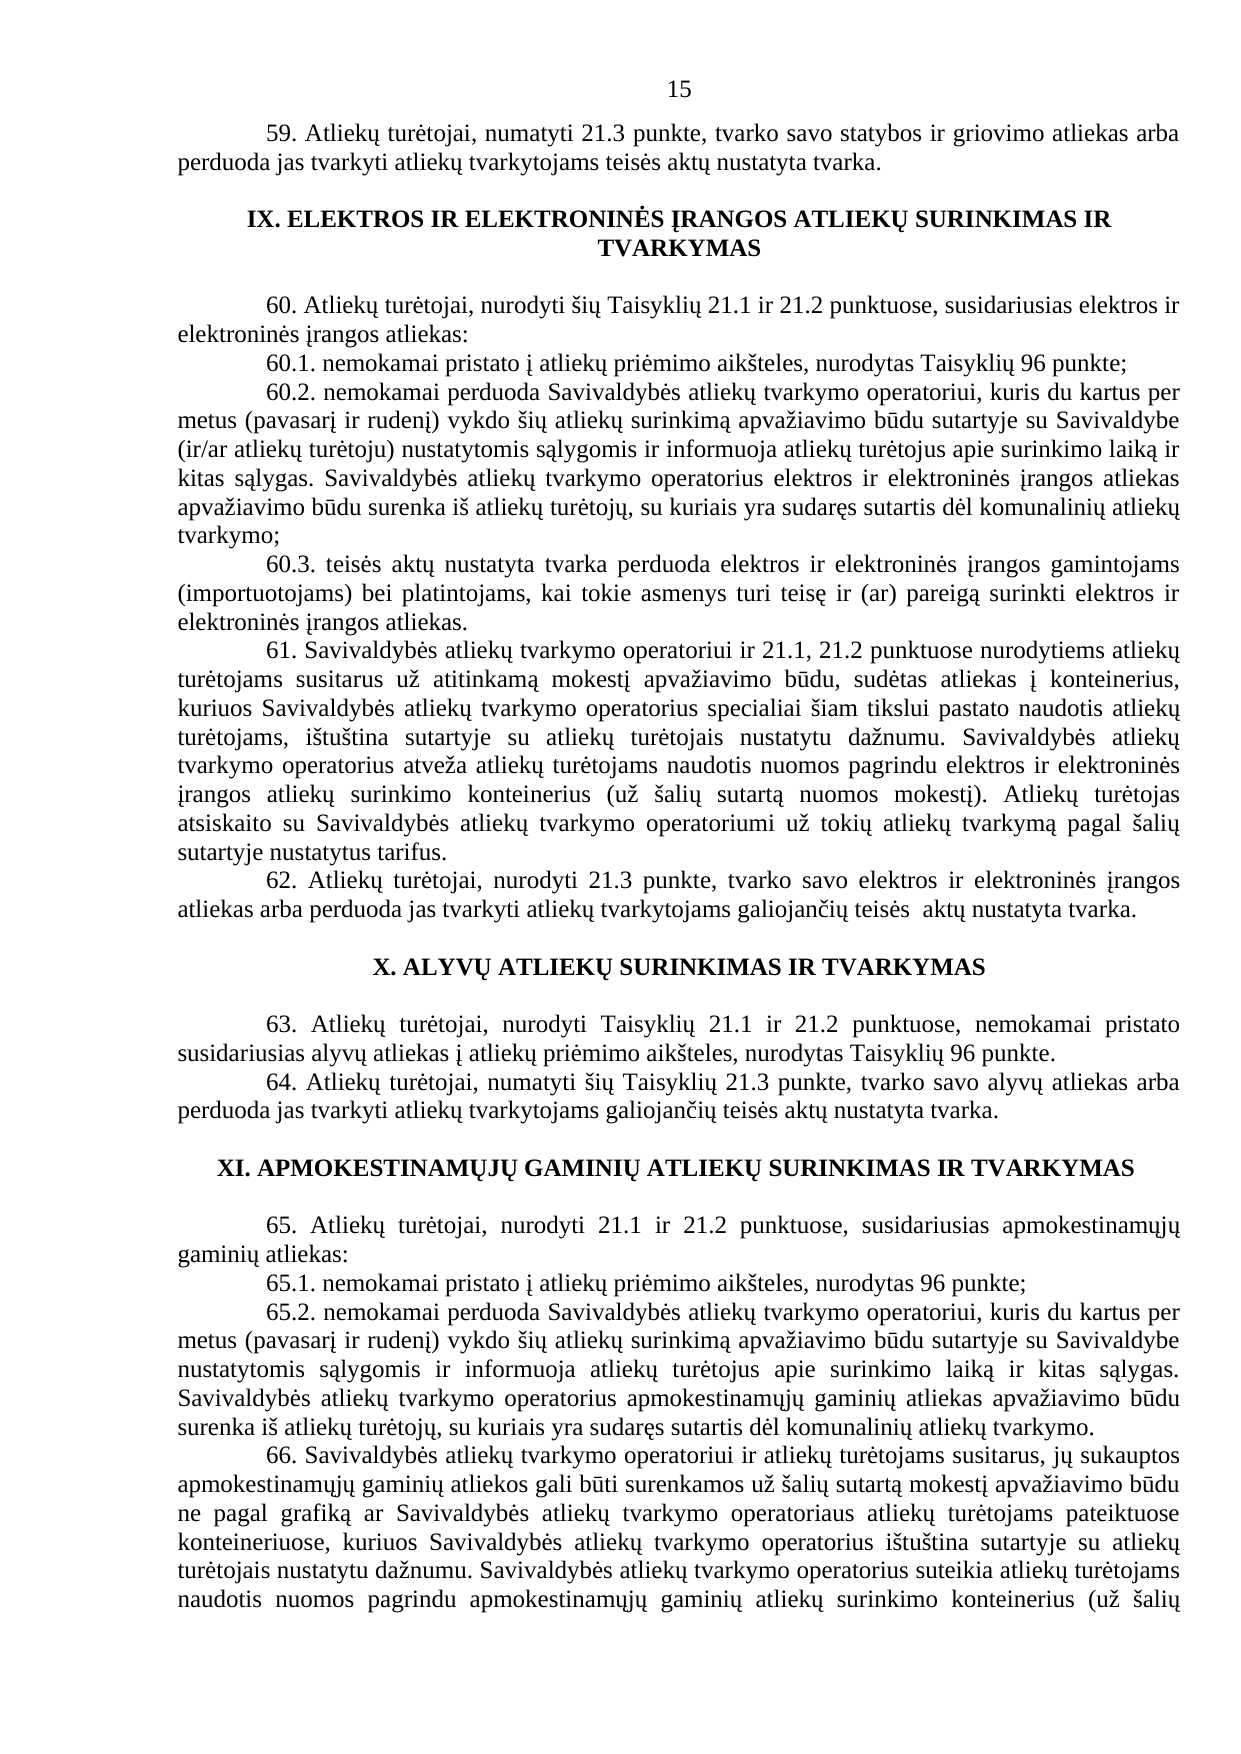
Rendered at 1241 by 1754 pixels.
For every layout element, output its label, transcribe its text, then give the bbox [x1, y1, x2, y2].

text 61. Savivaldybės atliekų tvarkymo operatoriui ir 21.1, 21.2 punktuose nurodytiems atliekų turėtojams susitarus už atitinkamą mokestį apvažiavimo būdu, sudėtas atliekas į konteinerius, kuriuos Savivaldybės atliekų tvarkymo operatorius specialiai šiam tikslui pastato naudotis atliekų turėtojams, ištuština sutartyje su atliekų turėtojais nustatytu dažnumu. Savivaldybės atliekų tvarkymo operatorius atveža atliekų turėtojams naudotis nuomos pagrindu elektros ir elektroninės įrangos atliekų surinkimo konteinerius (už šalių sutartą nuomos mokestį). Atliekų turėtojas atsiskaito su Savivaldybės atliekų tvarkymo operatoriumi už tokių atliekų tvarkymą pagal šalių sutartyje nustatytus tarifus. [177, 636, 1181, 866]
text 60.3. teisės aktų nustatyta tvarka perduoda elektros ir elektroninės įrangos gamintojams (importuotojams) bei platintojams, kai tokie asmenys turi teisę ir (ar) pareigą surinkti elektros ir elektroninės įrangos atliekas. [177, 549, 1181, 636]
text 65.1. nemokamai pristato į atliekų priėmimo aikšteles, nurodytas 96 punkte; [177, 1268, 1181, 1297]
text 62. Atliekų turėtojai, nurodyti 21.3 punkte, tvarko savo elektros ir elektroninės įrangos atliekas arba perduoda jas tvarkyti atliekų tvarkytojams galiojančių teisės aktų nustatyta tvarka. [177, 866, 1181, 923]
text 64. Atliekų turėtojai, numatyti šių Taisyklių 21.3 punkte, tvarko savo alyvų atliekas arba perduoda jas tvarkyti atliekų tvarkytojams galiojančių teisės aktų nustatyta tvarka. [177, 1067, 1181, 1124]
text 63. Atliekų turėtojai, nurodyti Taisyklių 21.1 ir 21.2 punktuose, nemokamai pristato susidariusias alyvų atliekas į atliekų priėmimo aikšteles, nurodytas Taisyklių 96 punkte. [177, 1009, 1181, 1067]
text 59. Atliekų turėtojai, numatyti 21.3 punkte, tvarko savo statybos ir griovimo atliekas arba perduoda jas tvarkyti atliekų tvarkytojams teisės aktų nustatyta tvarka. [177, 118, 1181, 176]
text XI. APMOKESTINAMŲJŲ GAMINIŲ ATLIEKŲ SURINKIMAS IR TVARKYMAS [177, 1153, 1181, 1182]
text 66. Savivaldybės atliekų tvarkymo operatoriui ir atliekų turėtojams susitarus, jų sukauptos apmokestinamųjų gaminių atliekos gali būti surenkamos už šalių sutartą mokestį apvažiavimo būdu ne pagal grafiką ar Savivaldybės atliekų tvarkymo operatoriaus atliekų turėtojams pateiktuose konteineriuose, kuriuos Savivaldybės atliekų tvarkymo operatorius ištuština sutartyje su atliekų turėtojais nustatytu dažnumu. Savivaldybės atliekų tvarkymo operatorius suteikia atliekų turėtojams naudotis nuomos pagrindu apmokestinamųjų gaminių atliekų surinkimo konteinerius (už šalių [177, 1441, 1181, 1613]
text 60.2. nemokamai perduoda Savivaldybės atliekų tvarkymo operatoriui, kuris du kartus per metus (pavasarį ir rudenį) vykdo šių atliekų surinkimą apvažiavimo būdu sutartyje su Savivaldybe (ir/ar atliekų turėtoju) nustatytomis sąlygomis ir informuoja atliekų turėtojus apie surinkimo laiką ir kitas sąlygas. Savivaldybės atliekų tvarkymo operatorius elektros ir elektroninės įrangos atliekas apvažiavimo būdu surenka iš atliekų turėtojų, su kuriais yra sudaręs sutartis dėl komunalinių atliekų tvarkymo; [177, 377, 1181, 549]
text 65. Atliekų turėtojai, nurodyti 21.1 ir 21.2 punktuose, susidariusias apmokestinamųjų gaminių atliekas: [177, 1211, 1181, 1268]
text 65.2. nemokamai perduoda Savivaldybės atliekų tvarkymo operatoriui, kuris du kartus per metus (pavasarį ir rudenį) vykdo šių atliekų surinkimą apvažiavimo būdu sutartyje su Savivaldybe nustatytomis sąlygomis ir informuoja atliekų turėtojus apie surinkimo laiką ir kitas sąlygas. Savivaldybės atliekų tvarkymo operatorius apmokestinamųjų gaminių atliekas apvažiavimo būdu surenka iš atliekų turėtojų, su kuriais yra sudaręs sutartis dėl komunalinių atliekų tvarkymo. [177, 1297, 1181, 1441]
text 60. Atliekų turėtojai, nurodyti šių Taisyklių 21.1 ir 21.2 punktuose, susidariusias elektros ir elektroninės įrangos atliekas: [177, 291, 1181, 348]
text X. ALYVŲ ATLIEKŲ SURINKIMAS IR TVARKYMAS [177, 952, 1181, 981]
text IX. ELEKTROS IR ELEKTRONINĖS ĮRANGOS ATLIEKŲ SURINKIMAS IR TVARKYMAS [177, 204, 1181, 262]
text 60.1. nemokamai pristato į atliekų priėmimo aikšteles, nurodytas Taisyklių 96 punkte; [177, 348, 1181, 377]
